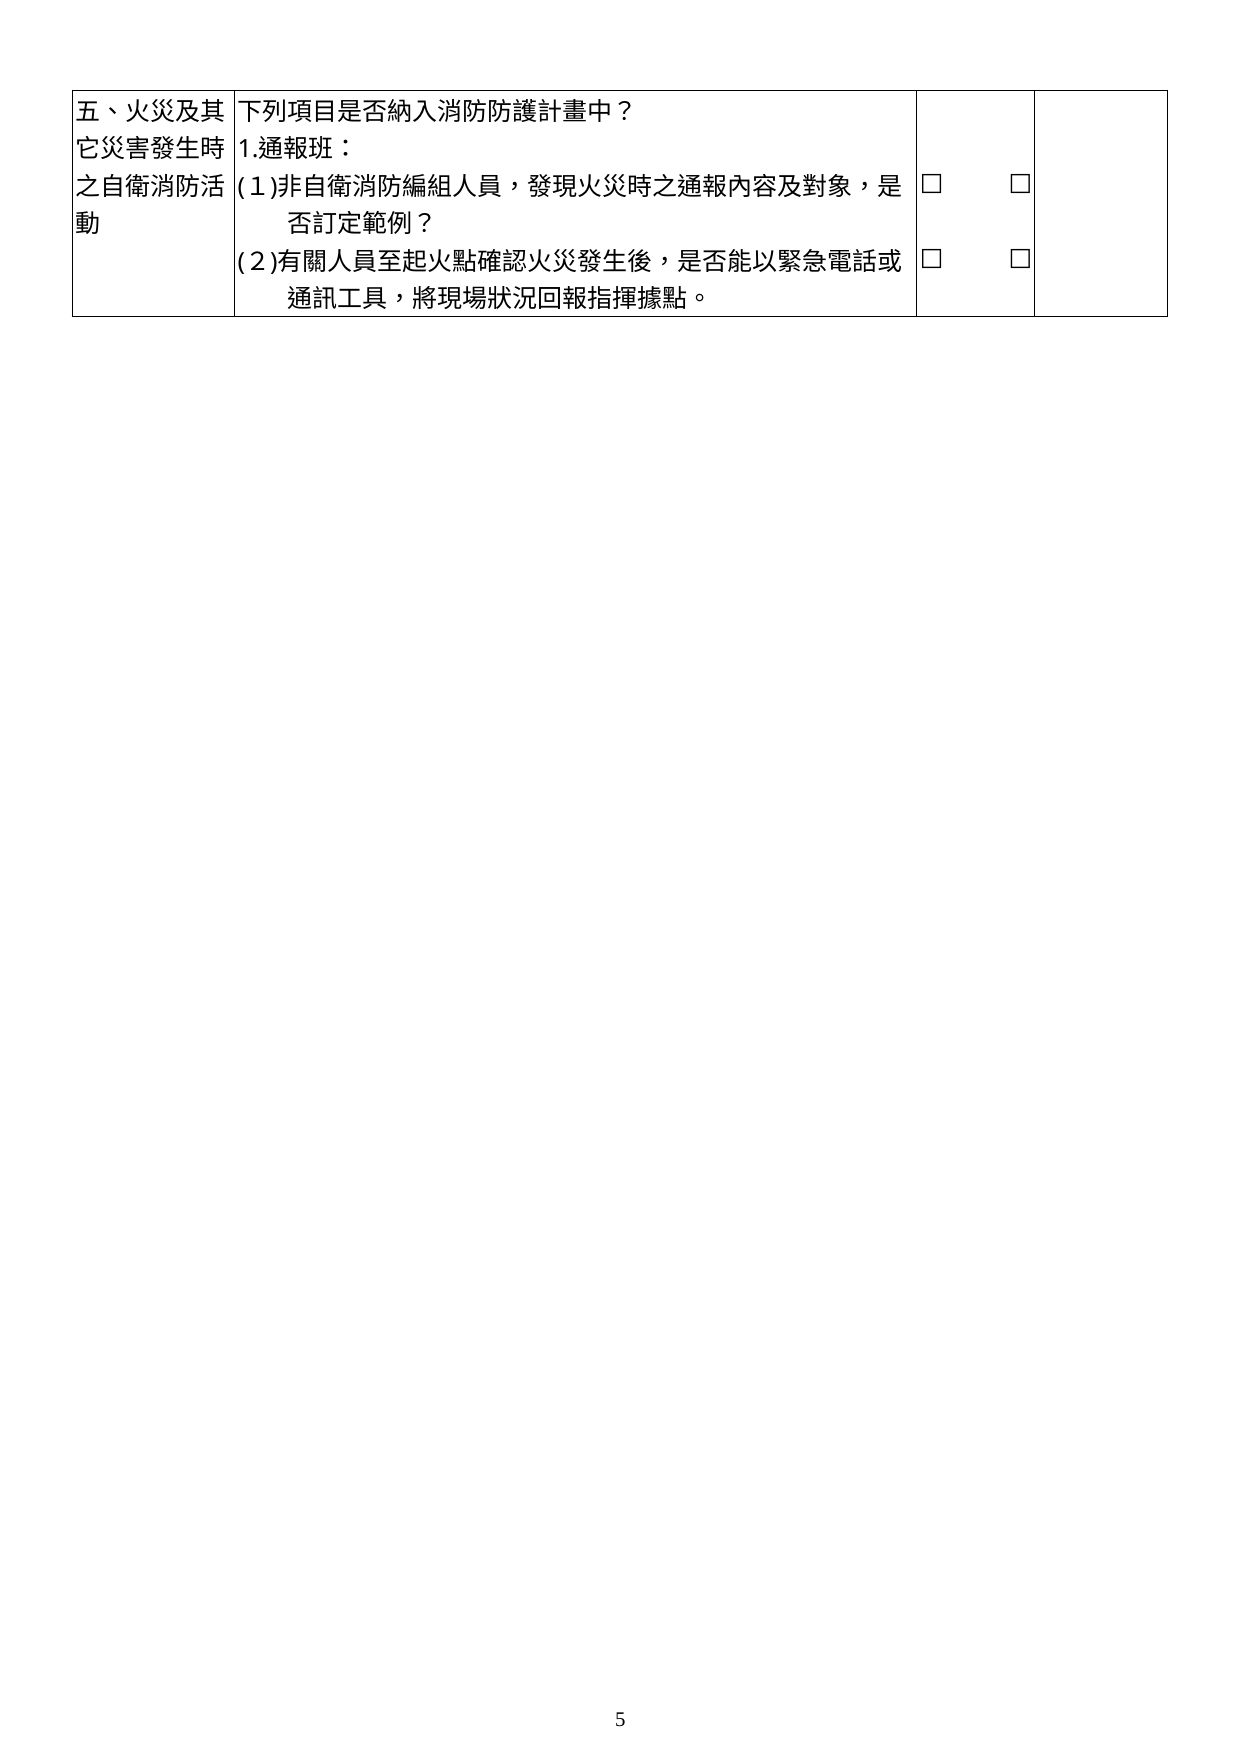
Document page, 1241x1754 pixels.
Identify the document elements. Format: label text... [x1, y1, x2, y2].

table_cell □ □ □ □ [917, 91, 1034, 316]
table_cell 五、火災及其它災害發生時之自衛消防活動 [73, 91, 234, 316]
table_cell [1035, 91, 1167, 316]
table_cell 下列項目是否納入消防防護計畫中？ 1.通報班： (１)非自衛消防編組人員，發現火災時之通報內容及對象，是否訂定範例？ (２)有關人員至起火點確認火災發生後，是否能以緊急電話或通訊工具，將現場狀況回報指揮據點。 [235, 91, 916, 316]
